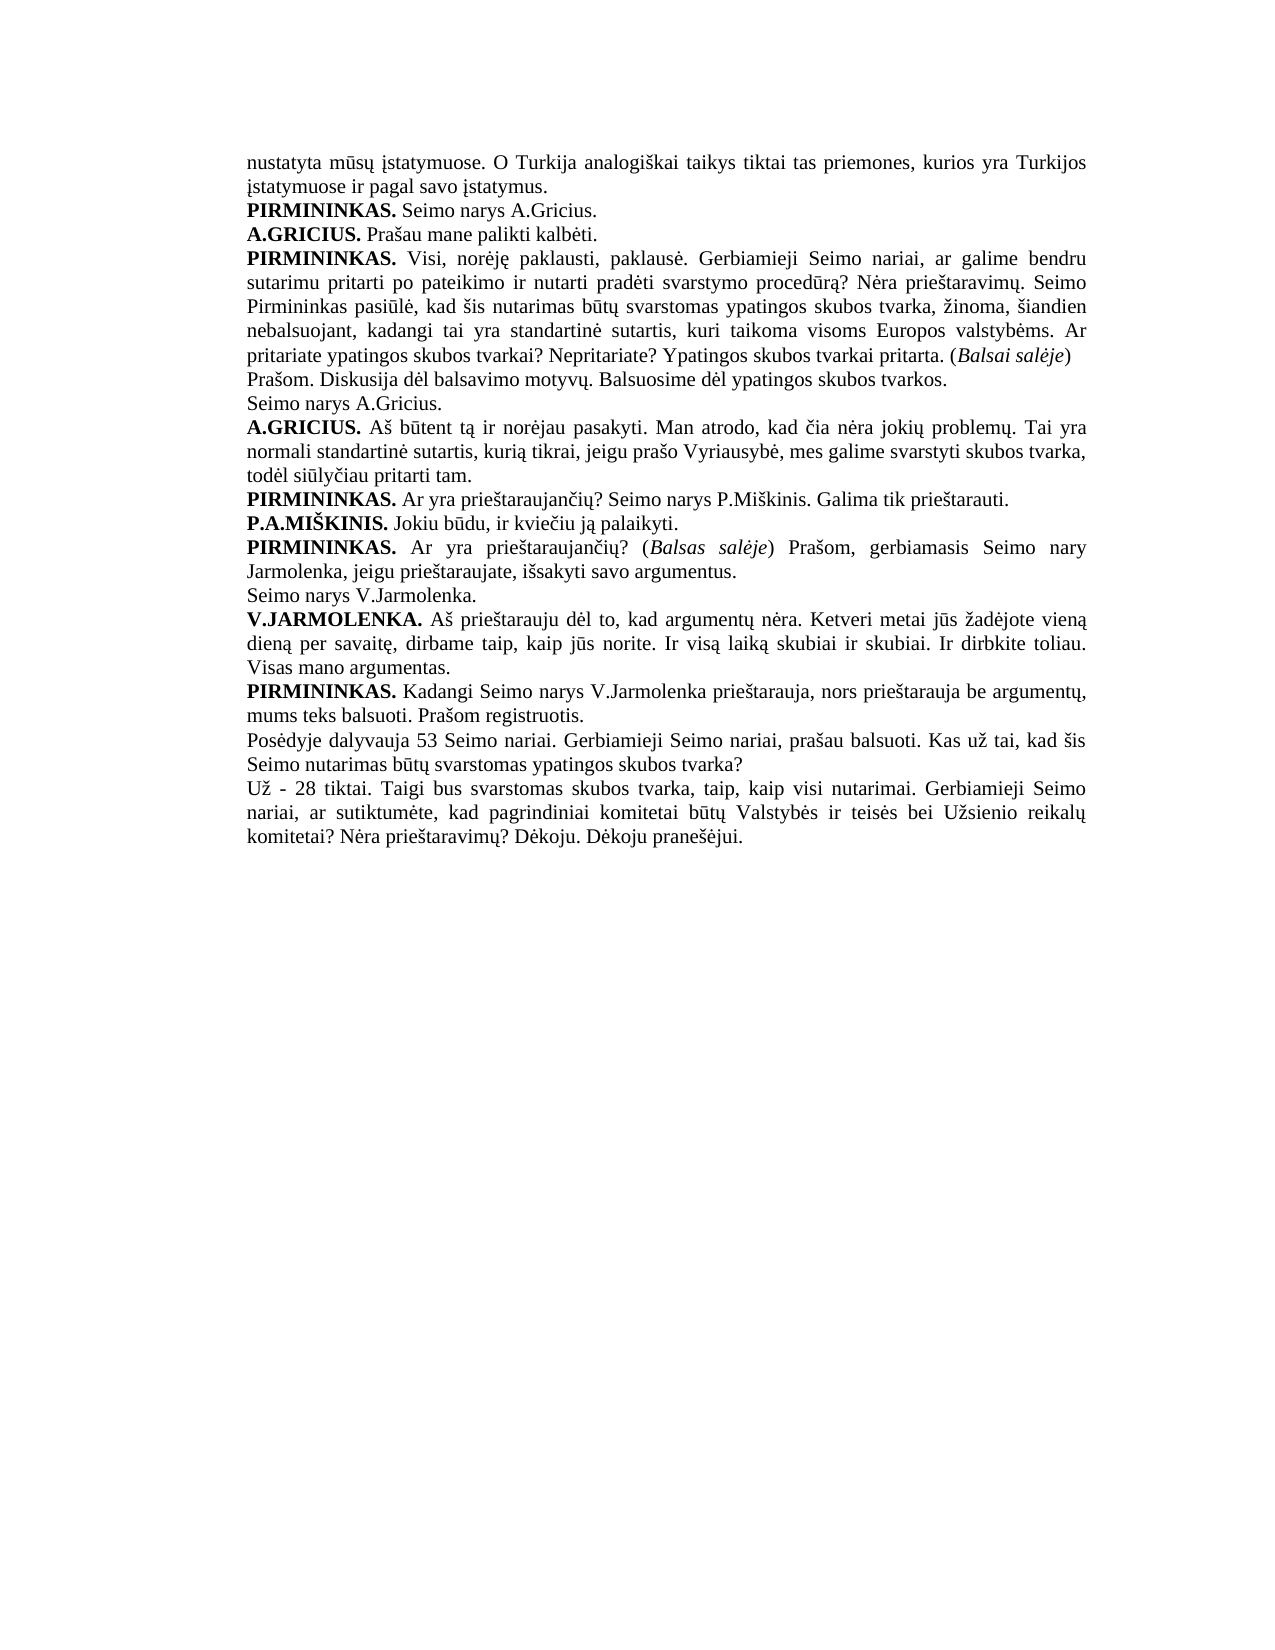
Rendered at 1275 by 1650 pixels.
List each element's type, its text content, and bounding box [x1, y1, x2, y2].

text P.A.MIŠKINIS. Jokiu būdu, ir kviečiu ją palaikyti. [247, 511, 1087, 535]
text PIRMININKAS. Visi, norėję paklausti, paklausė. Gerbiamieji Seimo nariai, ar galime bendru sutarimu pritarti po pateikimo ir nutarti pradėti svarstymo procedūrą? Nėra prieštaravimų. Seimo Pirmininkas pasiūlė, kad šis nutarimas būtų svarstomas ypatingos skubos tvarka, žinoma, šiandien nebalsuojant, kadangi tai yra standartinė sutartis, kuri taikoma visoms Europos valstybėms. Ar pritariate ypatingos skubos tvarkai? Nepritariate? Ypatingos skubos tvarkai pritarta. (Balsai salėje) [247, 246, 1087, 367]
text Posėdyje dalyvauja 53 Seimo nariai. Gerbiamieji Seimo nariai, prašau balsuoti. Kas už tai, kad šis Seimo nutarimas būtų svarstomas ypatingos skubos tvarka? [247, 727, 1087, 776]
text nustatyta mūsų įstatymuose. O Turkija analogiškai taikys tiktai tas priemones, kurios yra Turkijos įstatymuose ir pagal savo įstatymus. [247, 150, 1087, 198]
text Seimo narys V.Jarmolenka. [247, 583, 1087, 607]
text PIRMININKAS. Kadangi Seimo narys V.Jarmolenka prieštarauja, nors prieštarauja be argumentų, mums teks balsuoti. Prašom registruotis. [247, 679, 1087, 727]
text A.GRICIUS. Aš būtent tą ir norėjau pasakyti. Man atrodo, kad čia nėra jokių problemų. Tai yra normali standartinė sutartis, kurią tikrai, jeigu prašo Vyriausybė, mes galime svarstyti skubos tvarka, todėl siūlyčiau pritarti tam. [247, 415, 1087, 487]
text Seimo narys A.Gricius. [247, 391, 1087, 415]
text PIRMININKAS. Ar yra prieštaraujančių? Seimo narys P.Miškinis. Galima tik prieštarauti. [247, 487, 1087, 511]
text A.GRICIUS. Prašau mane palikti kalbėti. [247, 222, 1087, 246]
text PIRMININKAS. Seimo narys A.Gricius. [247, 198, 1087, 222]
text Už - 28 tiktai. Taigi bus svarstomas skubos tvarka, taip, kaip visi nutarimai. Gerbiamieji Seimo nariai, ar sutiktumėte, kad pagrindiniai komitetai būtų Valstybės ir teisės bei Užsienio reikalų komitetai? Nėra prieštaravimų? Dėkoju. Dėkoju pranešėjui. [247, 776, 1087, 848]
text PIRMININKAS. Ar yra prieštaraujančių? (Balsas salėje) Prašom, gerbiamasis Seimo nary Jarmolenka, jeigu prieštaraujate, išsakyti savo argumentus. [247, 535, 1087, 583]
text Prašom. Diskusija dėl balsavimo motyvų. Balsuosime dėl ypatingos skubos tvarkos. [247, 367, 1087, 391]
text V.JARMOLENKA. Aš prieštarauju dėl to, kad argumentų nėra. Ketveri metai jūs žadėjote vieną dieną per savaitę, dirbame taip, kaip jūs norite. Ir visą laiką skubiai ir skubiai. Ir dirbkite toliau. Visas mano argumentas. [247, 607, 1087, 679]
